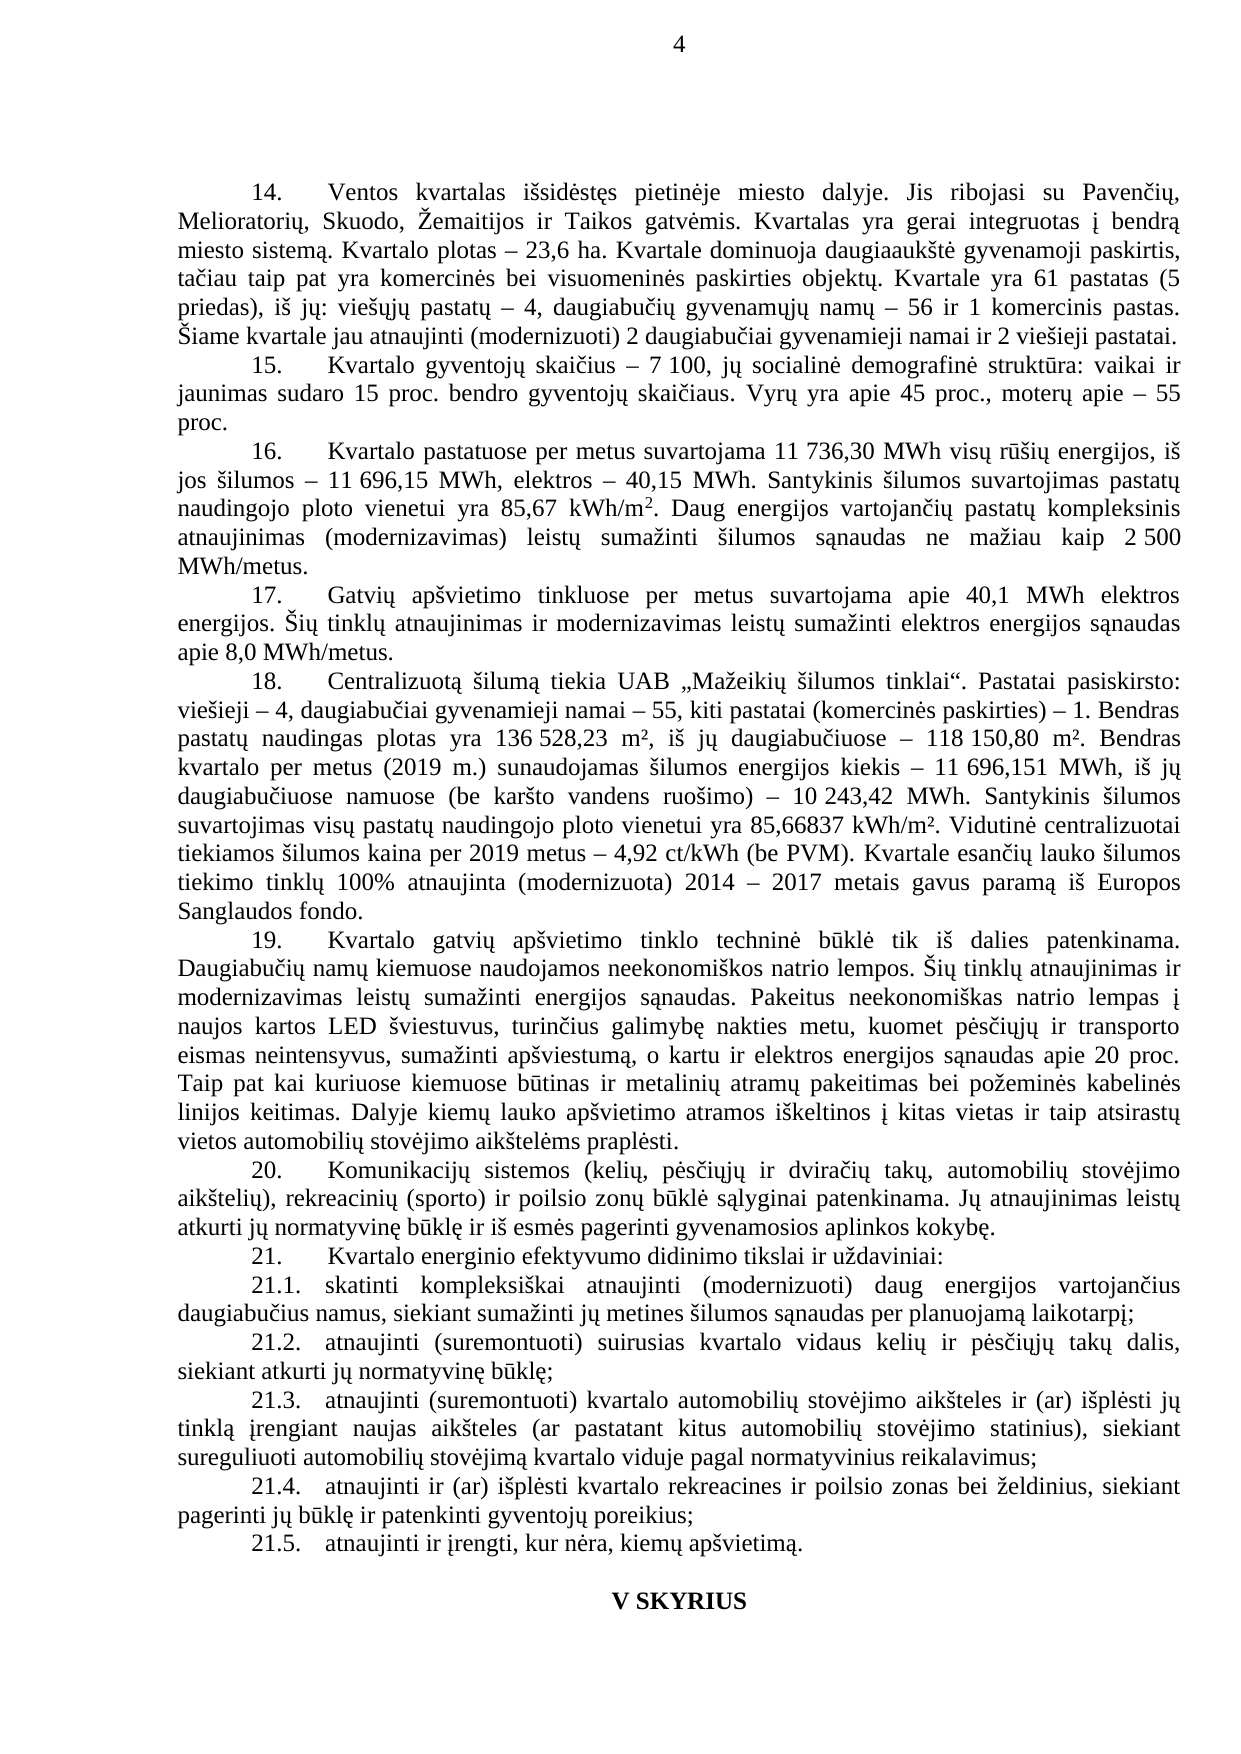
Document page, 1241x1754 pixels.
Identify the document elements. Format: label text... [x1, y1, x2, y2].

text 21.3. atnaujinti (suremontuoti) kvartalo automobilių stovėjimo aikšteles ir (ar) išplėsti jų tinklą įrengiant naujas aikšteles (ar pastatant kitus automobilių stovėjimo statinius), siekiant sureguliuoti automobilių stovėjimą kvartalo viduje pagal normatyvinius reikalavimus; [177, 1385, 1181, 1471]
text 21.4. atnaujinti ir (ar) išplėsti kvartalo rekreacines ir poilsio zonas bei želdinius, siekiant pagerinti jų būklę ir patenkinti gyventojų poreikius; [177, 1471, 1181, 1528]
text 21. Kvartalo energinio efektyvumo didinimo tikslai ir uždaviniai: [177, 1241, 1181, 1270]
text 20. Komunikacijų sistemos (kelių, pėsčiųjų ir dviračių takų, automobilių stovėjimo aikštelių), rekreacinių (sporto) ir poilsio zonų būklė sąlyginai patenkinama. Jų atnaujinimas leistų atkurti jų normatyvinę būklę ir iš esmės pagerinti gyvenamosios aplinkos kokybę. [177, 1155, 1181, 1241]
text 21.1. skatinti kompleksiškai atnaujinti (modernizuoti) daug energijos vartojančius daugiabučius namus, siekiant sumažinti jų metines šilumos sąnaudas per planuojamą laikotarpį; [177, 1270, 1181, 1327]
text 17. Gatvių apšvietimo tinkluose per metus suvartojama apie 40,1 MWh elektros energijos. Šių tinklų atnaujinimas ir modernizavimas leistų sumažinti elektros energijos sąnaudas apie 8,0 MWh/metus. [177, 580, 1181, 666]
text 19. Kvartalo gatvių apšvietimo tinklo techninė būklė tik iš dalies patenkinama. Daugiabučių namų kiemuose naudojamos neekonomiškos natrio lempos. Šių tinklų atnaujinimas ir modernizavimas leistų sumažinti energijos sąnaudas. Pakeitus neekonomiškas natrio lempas į naujos kartos LED šviestuvus, turinčius galimybę nakties metu, kuomet pėsčiųjų ir transporto eismas neintensyvus, sumažinti apšviestumą, o kartu ir elektros energijos sąnaudas apie 20 proc. Taip pat kai kuriuose kiemuose būtinas ir metalinių atramų pakeitimas bei požeminės kabelinės linijos keitimas. Dalyje kiemų lauko apšvietimo atramos iškeltinos į kitas vietas ir taip atsirastų vietos automobilių stovėjimo aikštelėms praplėsti. [177, 925, 1181, 1155]
text 16. Kvartalo pastatuose per metus suvartojama 11 736,30 MWh visų rūšių energijos, iš jos šilumos – 11 696,15 MWh, elektros – 40,15 MWh. Santykinis šilumos suvartojimas pastatų naudingojo ploto vienetui yra 85,67 kWh/m2. Daug energijos vartojančių pastatų kompleksinis atnaujinimas (modernizavimas) leistų sumažinti šilumos sąnaudas ne mažiau kaip 2 500 MWh/metus. [177, 436, 1181, 580]
text 15. Kvartalo gyventojų skaičius – 7 100, jų socialinė demografinė struktūra: vaikai ir jaunimas sudaro 15 proc. bendro gyventojų skaičiaus. Vyrų yra apie 45 proc., moterų apie – 55 proc. [177, 350, 1181, 436]
text 14. Ventos kvartalas išsidėstęs pietinėje miesto dalyje. Jis ribojasi su Pavenčių, Melioratorių, Skuodo, Žemaitijos ir Taikos gatvėmis. Kvartalas yra gerai integruotas į bendrą miesto sistemą. Kvartalo plotas – 23,6 ha. Kvartale dominuoja daugiaaukštė gyvenamoji paskirtis, tačiau taip pat yra komercinės bei visuomeninės paskirties objektų. Kvartale yra 61 pastatas (5 priedas), iš jų: viešųjų pastatų – 4, daugiabučių gyvenamųjų namų – 56 ir 1 komercinis pastas. Šiame kvartale jau atnaujinti (modernizuoti) 2 daugiabučiai gyvenamieji namai ir 2 viešieji pastatai. [177, 177, 1181, 350]
text 21.5. atnaujinti ir įrengti, kur nėra, kiemų apšvietimą. [177, 1528, 1181, 1557]
text V SKYRIUS [177, 1586, 1181, 1615]
text 18. Centralizuotą šilumą tiekia UAB „Mažeikių šilumos tinklai“. Pastatai pasiskirsto: viešieji – 4, daugiabučiai gyvenamieji namai – 55, kiti pastatai (komercinės paskirties) – 1. Bendras pastatų naudingas plotas yra 136 528,23 m², iš jų daugiabučiuose – 118 150,80 m². Bendras kvartalo per metus (2019 m.) sunaudojamas šilumos energijos kiekis – 11 696,151 MWh, iš jų daugiabučiuose namuose (be karšto vandens ruošimo) – 10 243,42 MWh. Santykinis šilumos suvartojimas visų pastatų naudingojo ploto vienetui yra 85,66837 kWh/m². Vidutinė centralizuotai tiekiamos šilumos kaina per 2019 metus – 4,92 ct/kWh (be PVM). Kvartale esančių lauko šilumos tiekimo tinklų 100% atnaujinta (modernizuota) 2014 – 2017 metais gavus paramą iš Europos Sanglaudos fondo. [177, 666, 1181, 925]
text 21.2. atnaujinti (suremontuoti) suirusias kvartalo vidaus kelių ir pėsčiųjų takų dalis, siekiant atkurti jų normatyvinę būklę; [177, 1327, 1181, 1385]
